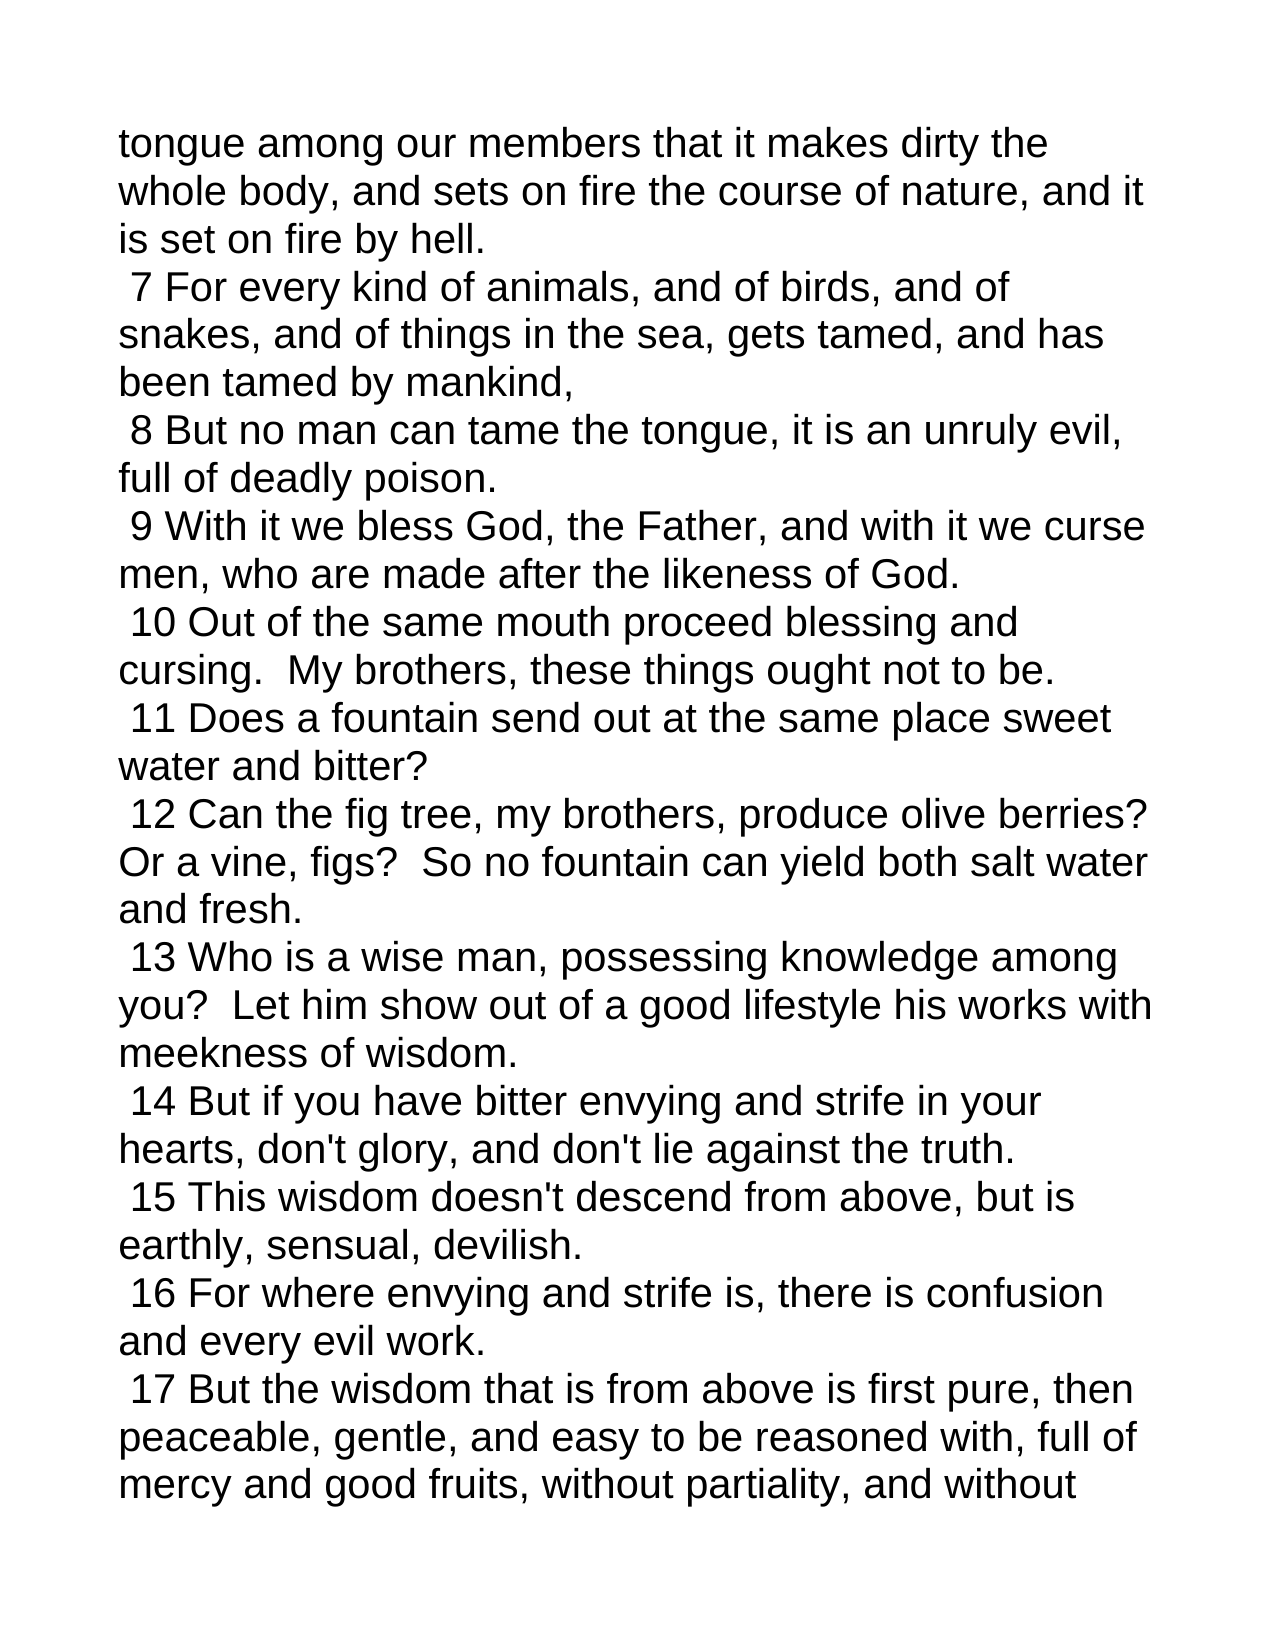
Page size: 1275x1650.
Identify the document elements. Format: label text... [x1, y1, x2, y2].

text 14 But if you have bitter envying and strife in your hearts, don't glory, and don't lie against the truth. [118, 1076, 1157, 1172]
text 16 For where envying and strife is, there is confusion and every evil work. [118, 1268, 1157, 1364]
text 9 With it we bless God, the Father, and with it we curse men, who are made after the likeness of God. [118, 501, 1157, 597]
text 8 But no man can tame the tongue, it is an unruly evil, full of deadly poison. [118, 406, 1157, 501]
text 17 But the wisdom that is from above is first pure, then peaceable, gentle, and easy to be reasoned with, full of mercy and good fruits, without partiality, and without [118, 1364, 1157, 1508]
text 13 Who is a wise man, possessing knowledge among you? Let him show out of a good lifestyle his works with meekness of wisdom. [118, 933, 1157, 1076]
text 10 Out of the same mouth proceed blessing and cursing. My brothers, these things ought not to be. [118, 597, 1157, 693]
text 15 This wisdom doesn't descend from above, but is earthly, sensual, devilish. [118, 1172, 1157, 1268]
text tongue among our members that it makes dirty the whole body, and sets on fire the course of nature, and it is set on fire by hell. [118, 118, 1157, 262]
text 11 Does a fountain send out at the same place sweet water and bitter? [118, 693, 1157, 789]
text 12 Can the fig tree, my brothers, produce olive berries? Or a vine, figs? So no fountain can yield both salt water and fresh. [118, 789, 1157, 933]
text 7 For every kind of animals, and of birds, and of snakes, and of things in the sea, gets tamed, and has been tamed by mankind, [118, 262, 1157, 406]
